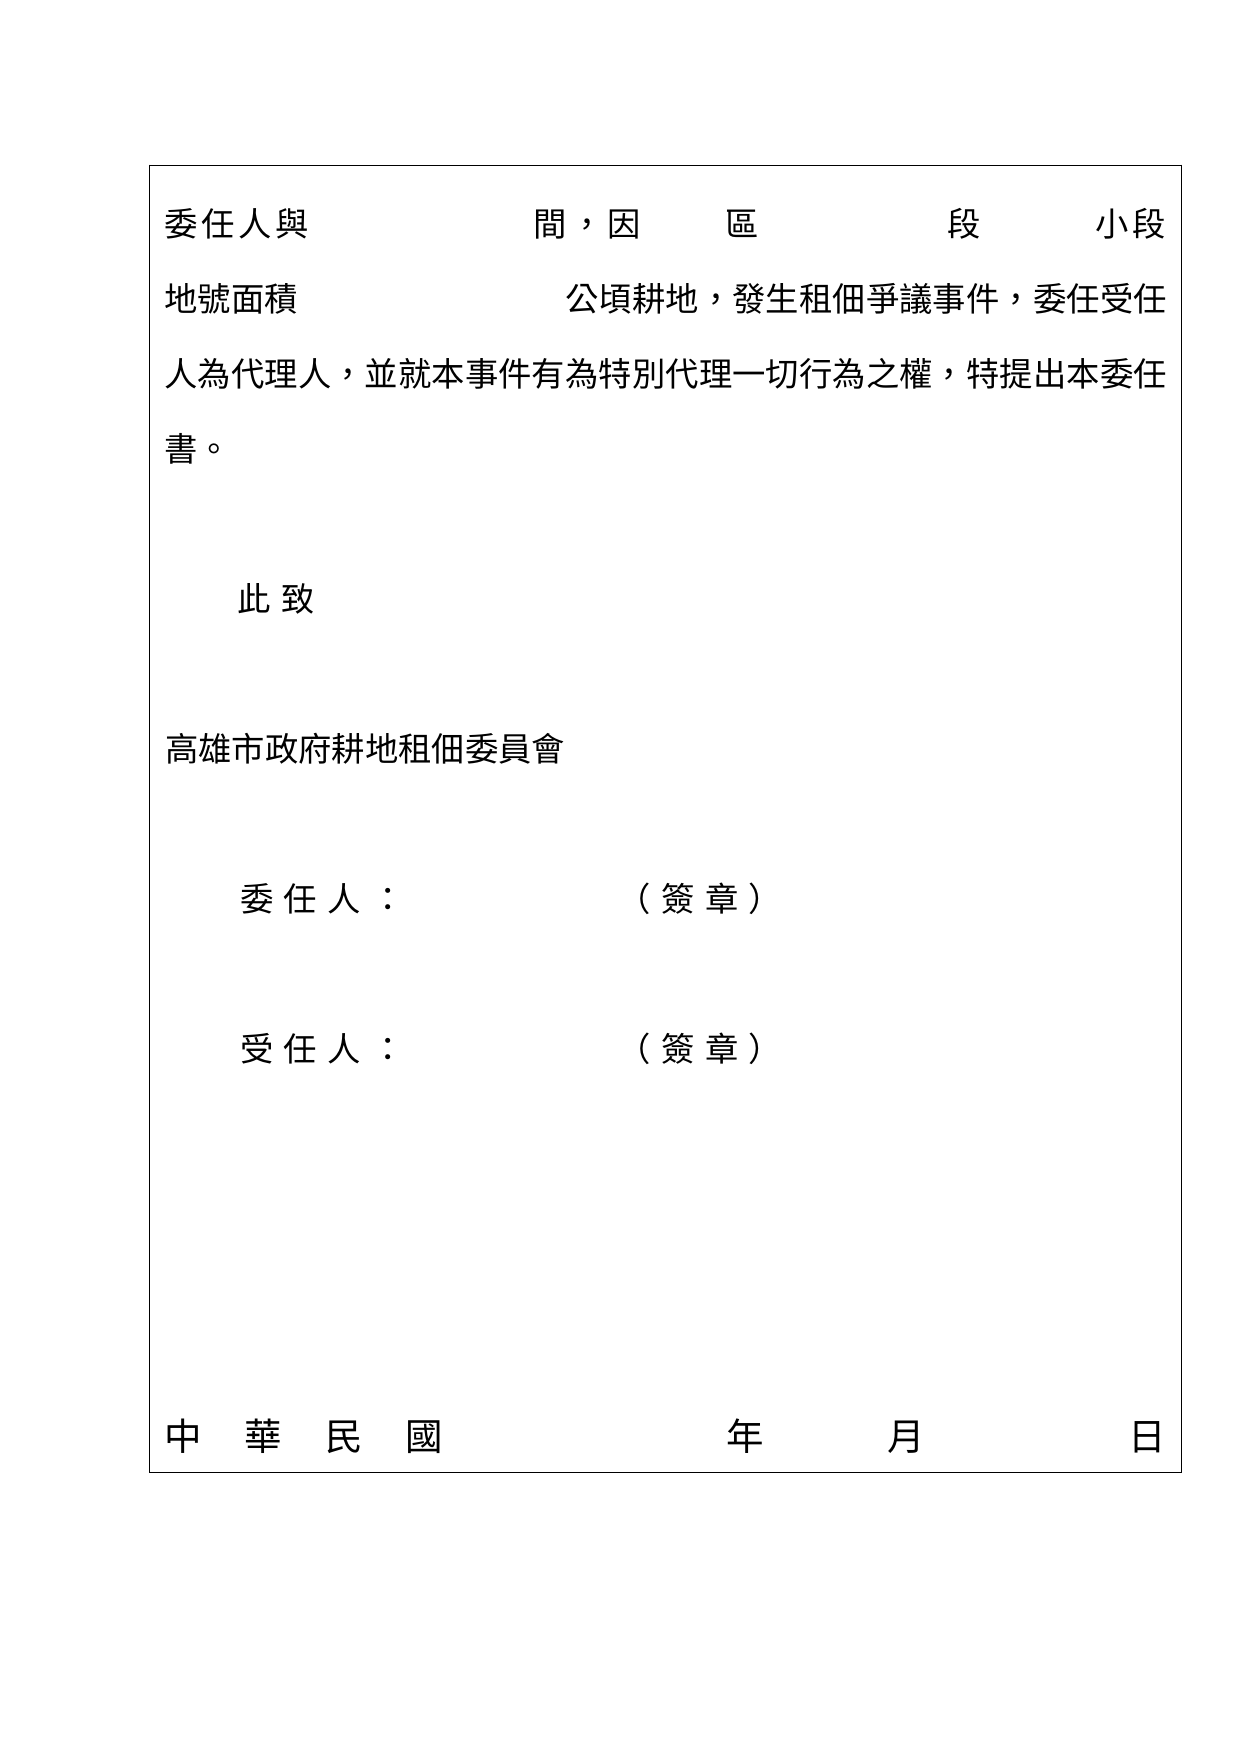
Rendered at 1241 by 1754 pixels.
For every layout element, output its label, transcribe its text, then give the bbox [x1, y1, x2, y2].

table_cell 委任人與 間，因 區 段 小段 地號面積 公頃耕地，發生租佃爭議事件，委任受任人為代理人，並就本事件有為特別代理一切行為之權，特提出本委任書。 此致 高雄市政府耕地租佃委員會 委任人： （簽章） 受任人： （簽章） 中華民國 年 月 日 [150, 166, 1181, 1472]
